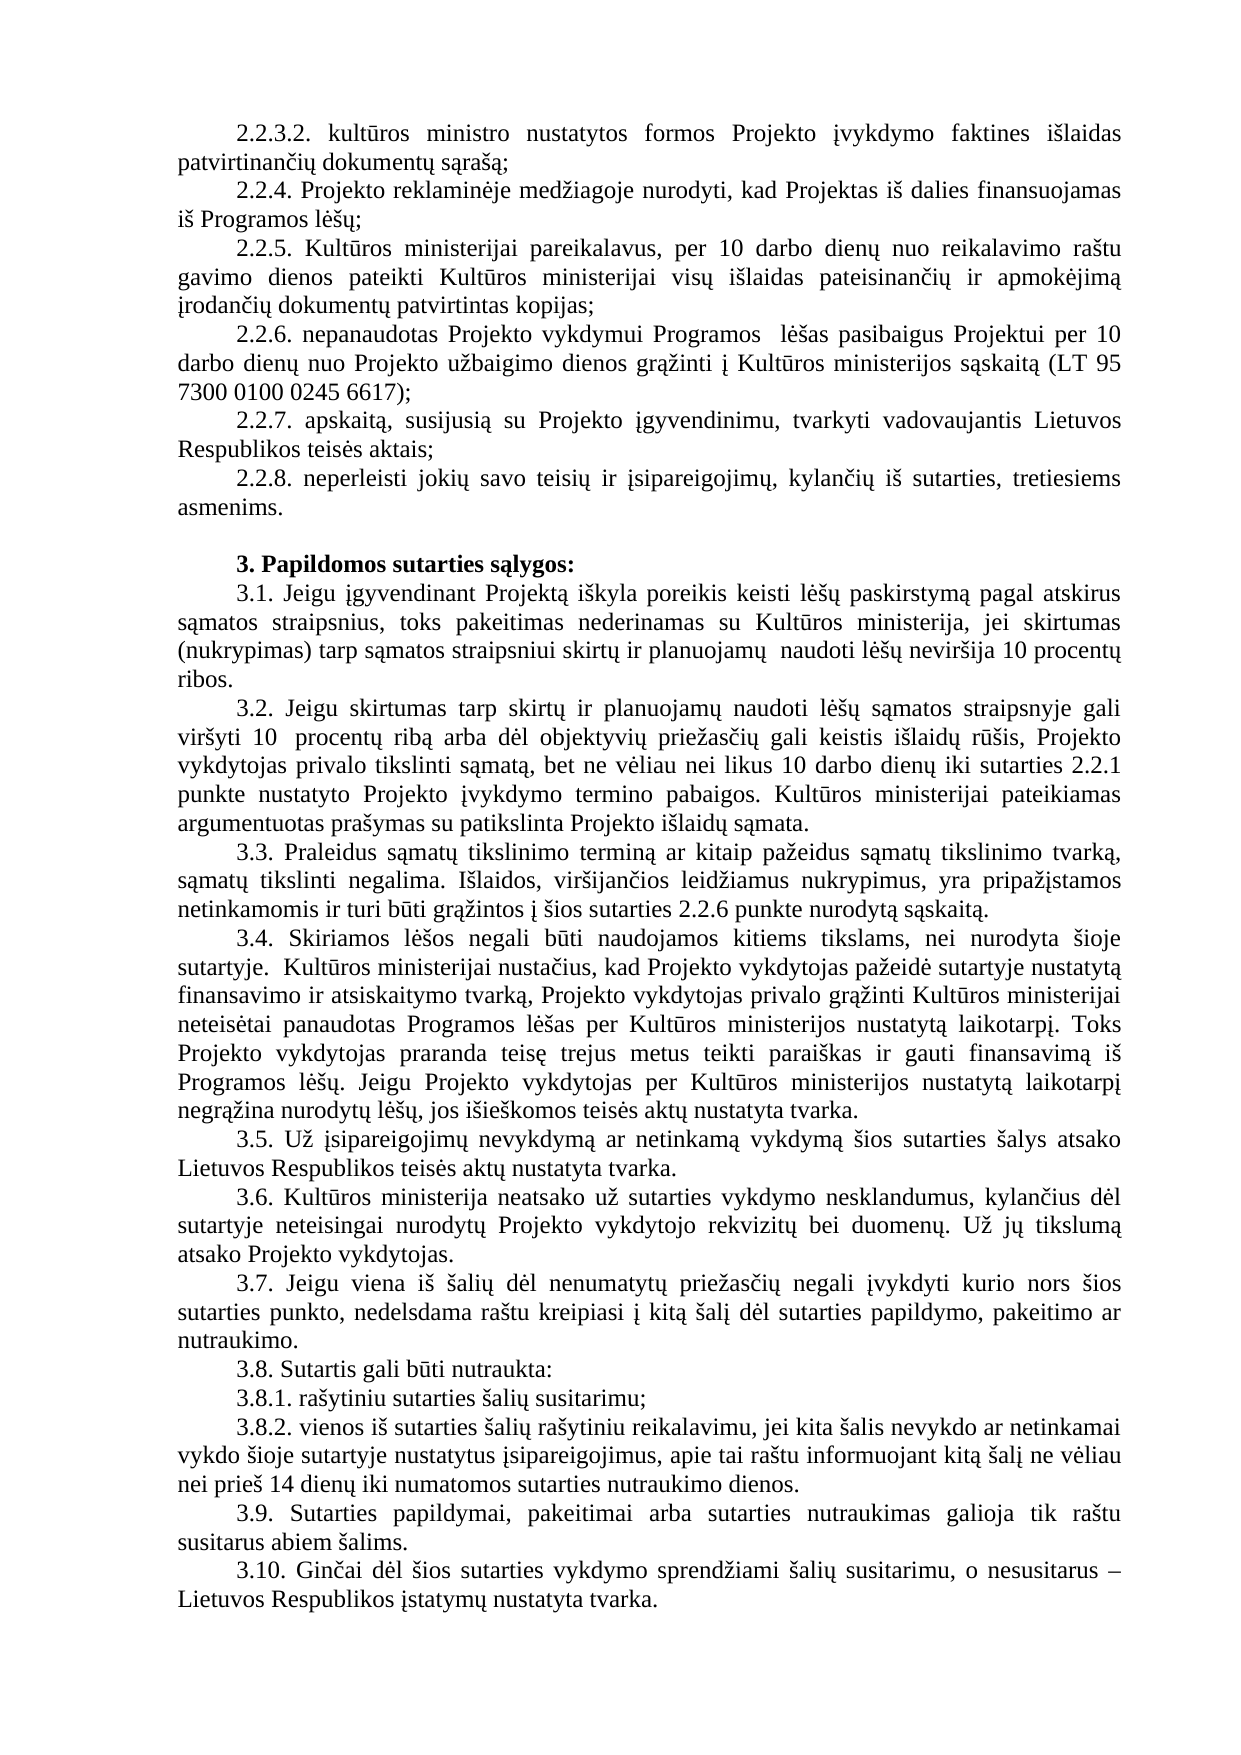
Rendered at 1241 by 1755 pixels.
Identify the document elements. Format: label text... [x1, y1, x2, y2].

text 3.8.2. vienos iš sutarties šalių rašytiniu reikalavimu, jei kita šalis nevykdo ar netinkamai vykdo šioje sutartyje nustatytus įsipareigojimus, apie tai raštu informuojant kitą šalį ne vėliau nei prieš 14 dienų iki numatomos sutarties nutraukimo dienos. [177, 1412, 1122, 1498]
text 3.6. Kultūros ministerija neatsako už sutarties vykdymo nesklandumus, kylančius dėl sutartyje neteisingai nurodytų Projekto vykdytojo rekvizitų bei duomenų. Už jų tikslumą atsako Projekto vykdytojas. [177, 1182, 1122, 1268]
text 2.2.6. nepanaudotas Projekto vykdymui Programos lėšas pasibaigus Projektui per 10 darbo dienų nuo Projekto užbaigimo dienos grąžinti į Kultūros ministerijos sąskaitą (LT 95 7300 0100 0245 6617); [177, 319, 1122, 406]
text 3.8. Sutartis gali būti nutraukta: [177, 1354, 1122, 1383]
text 3.10. Ginčai dėl šios sutarties vykdymo sprendžiami šalių susitarimu, o nesusitarus – Lietuvos Respublikos įstatymų nustatyta tvarka. [177, 1556, 1122, 1613]
text 2.2.3.2. kultūros ministro nustatytos formos Projekto įvykdymo faktines išlaidas patvirtinančių dokumentų sąrašą; [177, 118, 1122, 176]
text 2.2.5. Kultūros ministerijai pareikalavus, per 10 darbo dienų nuo reikalavimo raštu gavimo dienos pateikti Kultūros ministerijai visų išlaidas pateisinančių ir apmokėjimą įrodančių dokumentų patvirtintas kopijas; [177, 233, 1122, 319]
text 2.2.4. Projekto reklaminėje medžiagoje nurodyti, kad Projektas iš dalies finansuojamas iš Programos lėšų; [177, 176, 1122, 233]
text 3.9. Sutarties papildymai, pakeitimai arba sutarties nutraukimas galioja tik raštu susitarus abiem šalims. [177, 1498, 1122, 1556]
text 3.2. Jeigu skirtumas tarp skirtų ir planuojamų naudoti lėšų sąmatos straipsnyje gali viršyti 10 procentų ribą arba dėl objektyvių priežasčių gali keistis išlaidų rūšis, Projekto vykdytojas privalo tikslinti sąmatą, bet ne vėliau nei likus 10 darbo dienų iki sutarties 2.2.1 punkte nustatyto Projekto įvykdymo termino pabaigos. Kultūros ministerijai pateikiamas argumentuotas prašymas su patikslinta Projekto išlaidų sąmata. [177, 693, 1122, 837]
text 3.5. Už įsipareigojimų nevykdymą ar netinkamą vykdymą šios sutarties šalys atsako Lietuvos Respublikos teisės aktų nustatyta tvarka. [177, 1124, 1122, 1182]
text 3.7. Jeigu viena iš šalių dėl nenumatytų priežasčių negali įvykdyti kurio nors šios sutarties punkto, nedelsdama raštu kreipiasi į kitą šalį dėl sutarties papildymo, pakeitimo ar nutraukimo. [177, 1268, 1122, 1354]
text 3. Papildomos sutarties sąlygos: [177, 549, 1122, 578]
text 2.2.8. neperleisti jokių savo teisių ir įsipareigojimų, kylančių iš sutarties, tretiesiems asmenims. [177, 463, 1122, 521]
text 3.4. Skiriamos lėšos negali būti naudojamos kitiems tikslams, nei nurodyta šioje sutartyje. Kultūros ministerijai nustačius, kad Projekto vykdytojas pažeidė sutartyje nustatytą finansavimo ir atsiskaitymo tvarką, Projekto vykdytojas privalo grąžinti Kultūros ministerijai neteisėtai panaudotas Programos lėšas per Kultūros ministerijos nustatytą laikotarpį. Toks Projekto vykdytojas praranda teisę trejus metus teikti paraiškas ir gauti finansavimą iš Programos lėšų. Jeigu Projekto vykdytojas per Kultūros ministerijos nustatytą laikotarpį negrąžina nurodytų lėšų, jos išieškomos teisės aktų nustatyta tvarka. [177, 923, 1122, 1124]
text 2.2.7. apskaitą, susijusią su Projekto įgyvendinimu, tvarkyti vadovaujantis Lietuvos Respublikos teisės aktais; [177, 406, 1122, 463]
text 3.1. Jeigu įgyvendinant Projektą iškyla poreikis keisti lėšų paskirstymą pagal atskirus sąmatos straipsnius, toks pakeitimas nederinamas su Kultūros ministerija, jei skirtumas (nukrypimas) tarp sąmatos straipsniui skirtų ir planuojamų naudoti lėšų neviršija 10 procentų ribos. [177, 578, 1122, 693]
text 3.8.1. rašytiniu sutarties šalių susitarimu; [177, 1383, 1122, 1412]
text 3.3. Praleidus sąmatų tikslinimo terminą ar kitaip pažeidus sąmatų tikslinimo tvarką, sąmatų tikslinti negalima. Išlaidos, viršijančios leidžiamus nukrypimus, yra pripažįstamos netinkamomis ir turi būti grąžintos į šios sutarties 2.2.6 punkte nurodytą sąskaitą. [177, 837, 1122, 923]
